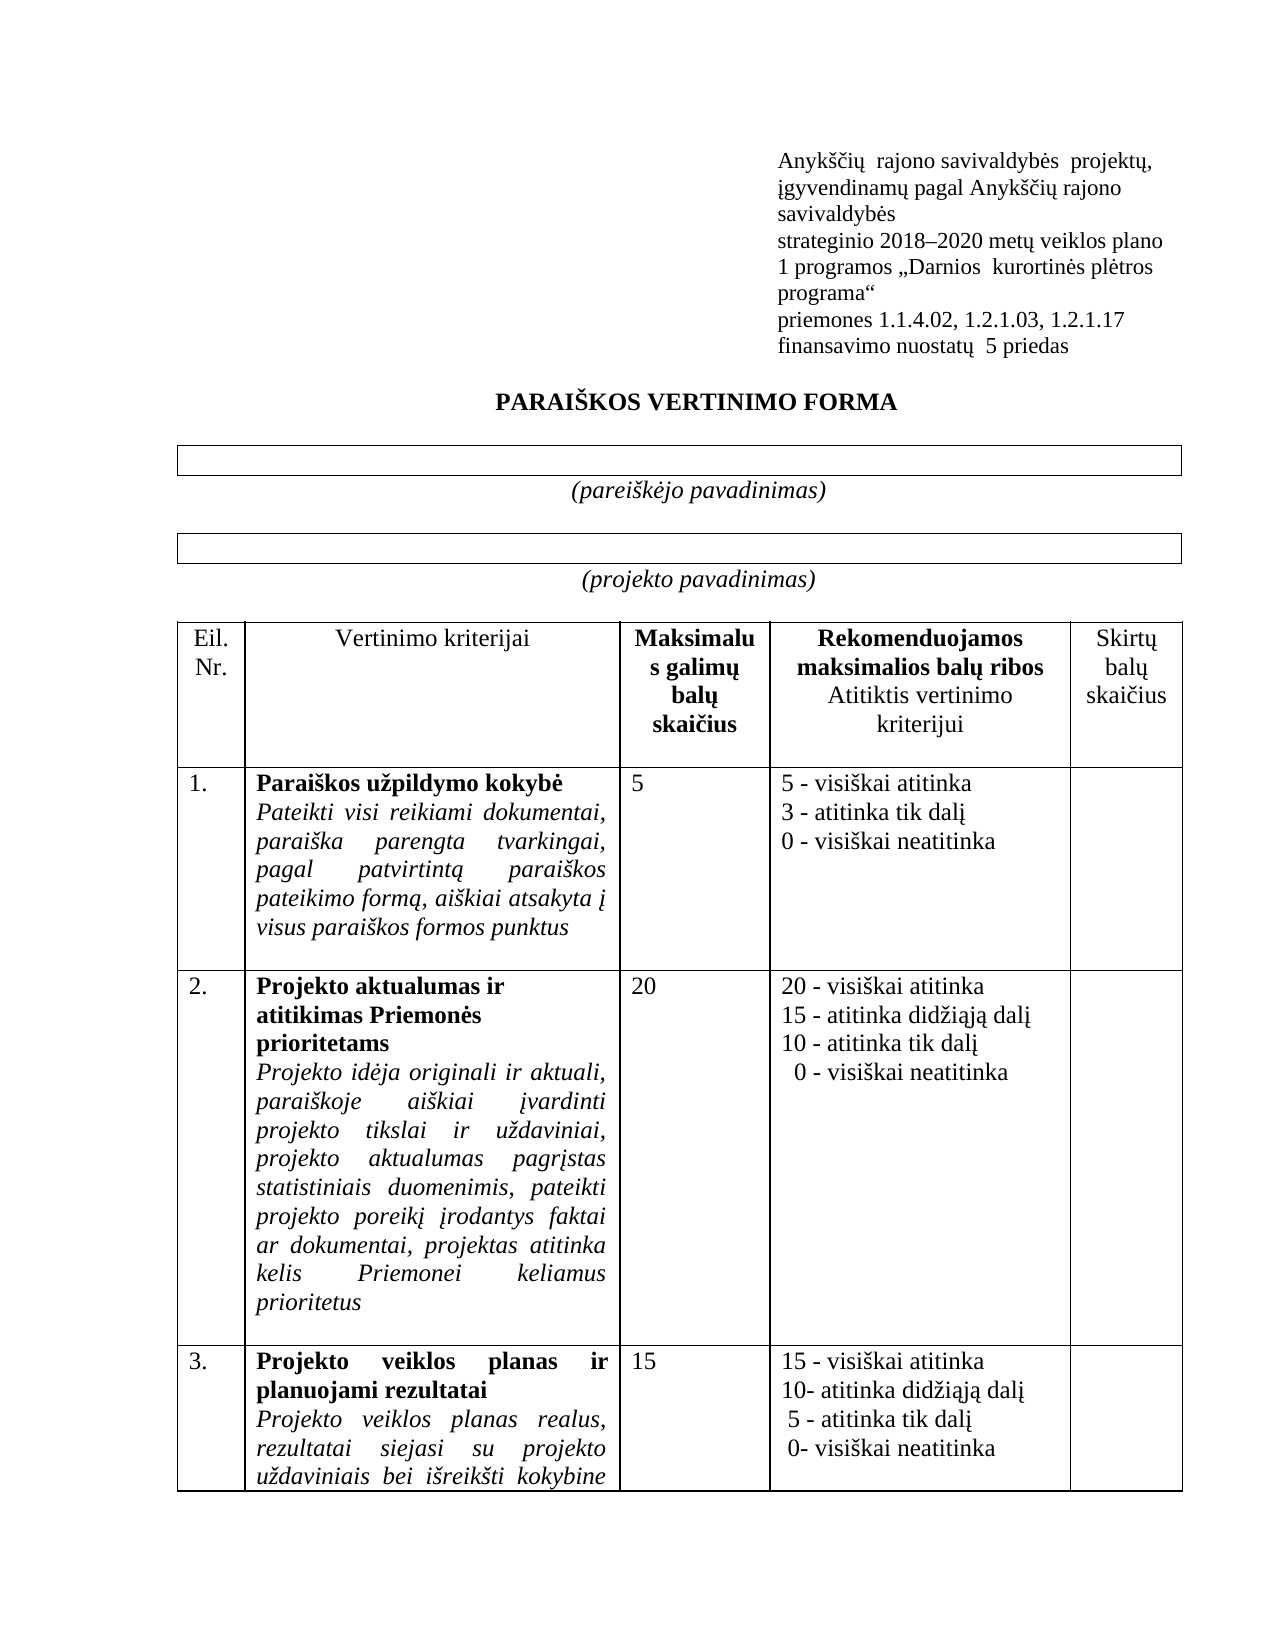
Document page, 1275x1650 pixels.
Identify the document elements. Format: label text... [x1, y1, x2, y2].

table_cell [1071, 971, 1182, 1345]
table_cell 5 [621, 768, 769, 969]
table_cell 5 - visiškai atitinka 3 - atitinka tik dalį 0 - visiškai neatitinka [771, 768, 1070, 969]
text (pareiškėjo pavadinimas) [177, 476, 1216, 504]
table_cell [1071, 1346, 1182, 1490]
table_header [178, 534, 1181, 563]
text strateginio 2018–2020 metų veiklos plano [777, 227, 1275, 253]
text finansavimo nuostatų 5 priedas [777, 332, 1275, 358]
text įgyvendinamų pagal Anykščių rajono savivaldybės [777, 174, 1211, 227]
table_cell 1. [178, 768, 244, 969]
text Anykščių rajono savivaldybės projektų, [777, 148, 1275, 174]
table_header [178, 446, 1181, 474]
table_cell 20 [621, 971, 769, 1345]
table_cell 3. [178, 1346, 244, 1490]
table_header Vertinimo kriterijai [246, 623, 619, 767]
table_cell Projekto veiklos planas ir planuojami rezultatai Projekto veiklos planas realus, rezultatai siejasi su projekto uždaviniais bei išreikšti kokybine [246, 1346, 619, 1490]
table_cell [1071, 768, 1182, 969]
table_header Rekomenduojamos maksimalios balų ribos Atitiktis vertinimo kriterijui [771, 623, 1070, 767]
table_cell Paraiškos užpildymo kokybė Pateikti visi reikiami dokumentai, paraiška parengta tvarkingai, pagal patvirtintą paraiškos pateikimo formą, aiškiai atsakyta į visus paraiškos formos punktus [246, 768, 619, 969]
table_cell Projekto aktualumas ir atitikimas Priemonės prioritetams Projekto idėja originali ir aktuali, paraiškoje aiškiai įvardinti projekto tikslai ir uždaviniai, projekto aktualumas pagrįstas statistiniais duomenimis, pateikti projekto poreikį įrodantys faktai ar dokumentai, projektas atitinka kelis Priemonei keliamus prioritetus [246, 971, 619, 1345]
table_cell 2. [178, 971, 244, 1345]
table_header Skirtų balų skaičius [1071, 623, 1182, 767]
table_cell 15 - visiškai atitinka 10- atitinka didžiąją dalį 5 - atitinka tik dalį 0- visiškai neatitinka [771, 1346, 1070, 1490]
table_cell 15 [621, 1346, 769, 1490]
table_cell 20 - visiškai atitinka 15 - atitinka didžiąją dalį 10 - atitinka tik dalį 0 - visiškai neatitinka [771, 971, 1070, 1345]
table_header Maksimalus galimų balų skaičius [621, 623, 769, 767]
table_header Eil. Nr. [178, 623, 244, 767]
text PARAIŠKOS VERTINIMO FORMA [177, 387, 1216, 416]
text priemones 1.1.4.02, 1.2.1.03, 1.2.1.17 [777, 306, 1226, 332]
text (projekto pavadinimas) [177, 564, 1216, 593]
text 1 programos „Darnios kurortinės plėtros programa“ [777, 253, 1226, 306]
